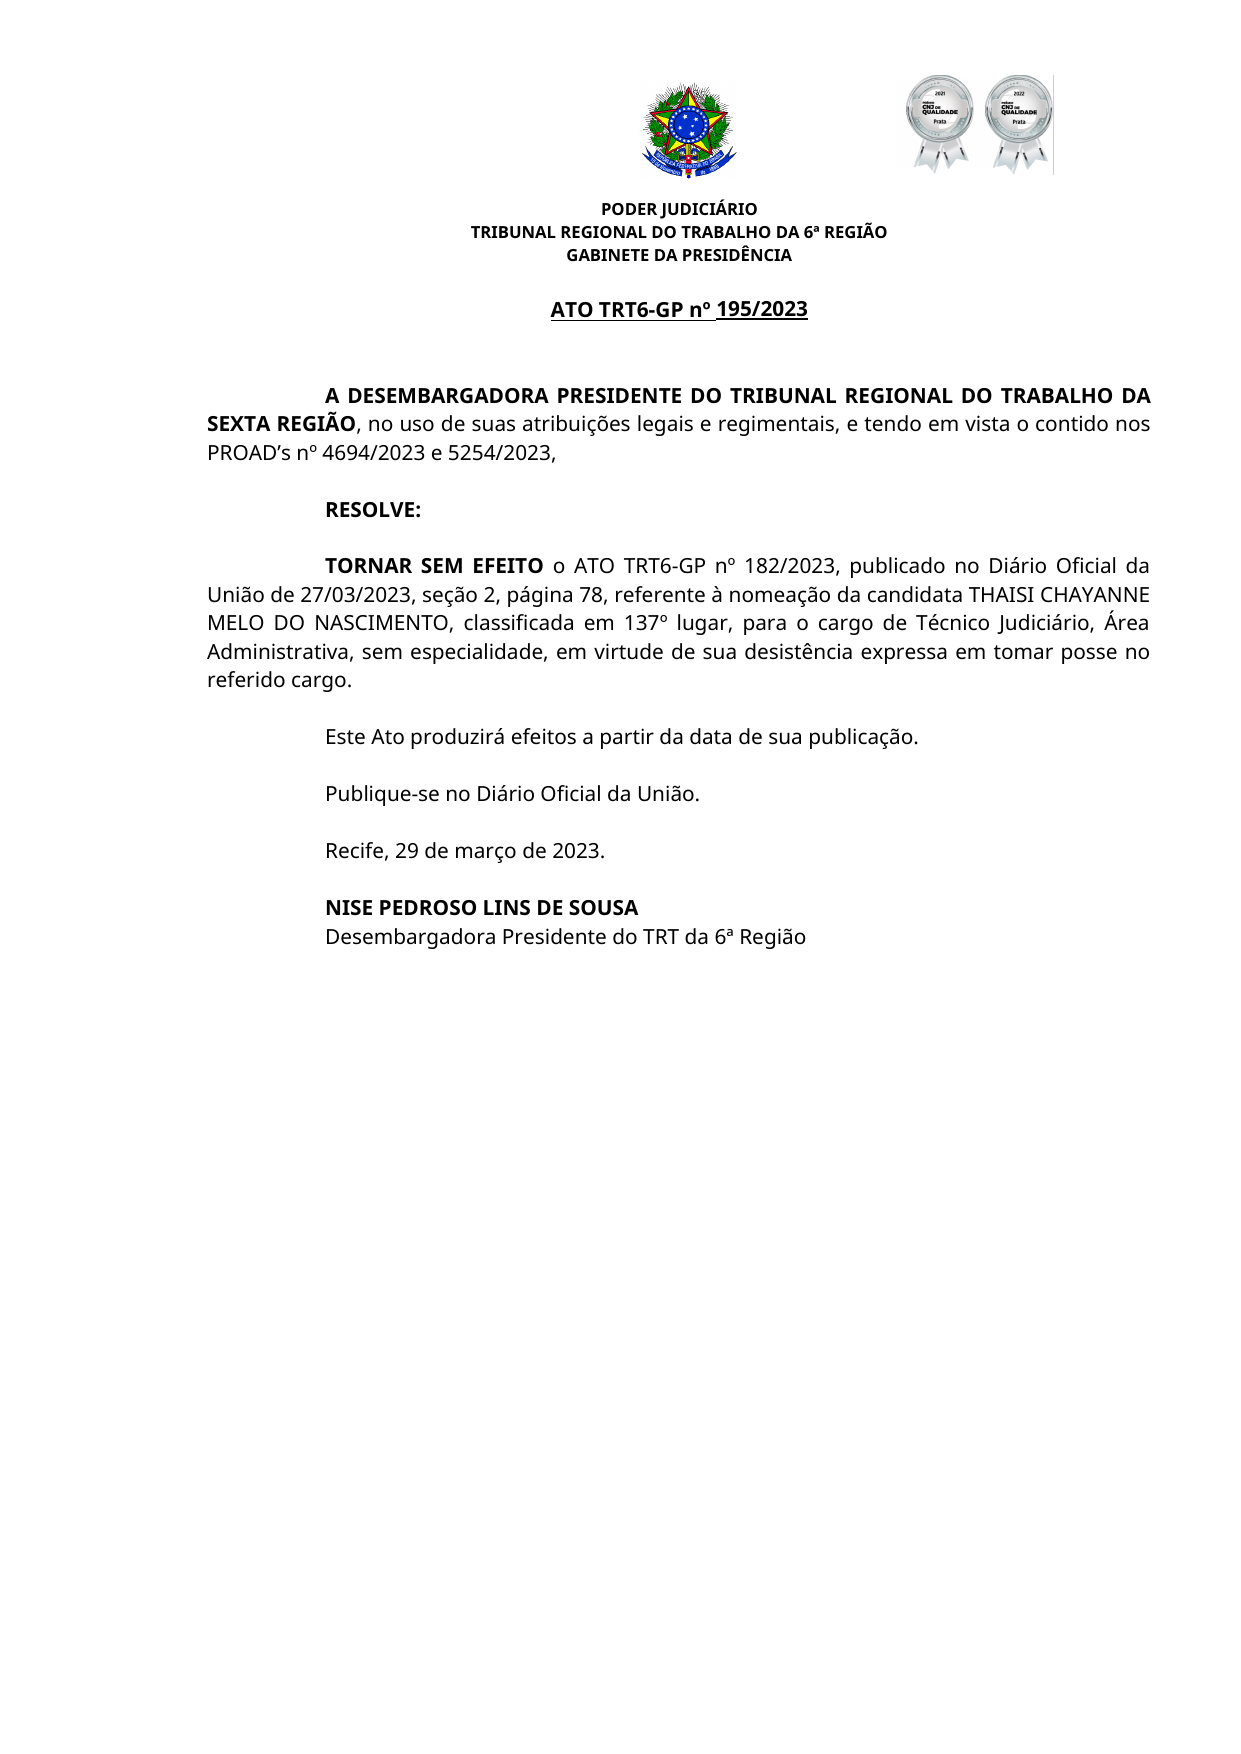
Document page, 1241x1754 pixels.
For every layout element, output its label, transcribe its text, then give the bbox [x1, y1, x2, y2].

subtitle A DESEMBARGADORA PRESIDENTE DO TRIBUNAL REGIONAL DO TRABALHO DA SEXTA REGIÃO, no uso de suas atribuições legais e regimentais, e tendo em vista o contido nos PROAD’s nº 4694/2023 e 5254/2023, [207, 381, 1152, 466]
subtitle NISE PEDROSO LINS DE SOUSA [280, 893, 1152, 922]
picture [637, 80, 738, 180]
subtitle RESOLVE: [207, 495, 1152, 523]
subtitle Publique-se no Diário Oficial da União. [207, 779, 1152, 807]
subtitle Recife, 29 de março de 2023. [207, 836, 1152, 864]
subtitle ATO TRT6-GP nº 195/2023 [207, 294, 1152, 324]
subtitle TORNAR SEM EFEITO o ATO TRT6-GP nº 182/2023, publicado no Diário Oficial da União de 27/03/2023, seção 2, página 78, referente à nomeação da candidata THAISI CHAYANNE MELO DO NASCIMENTO, classificada em 137º lugar, para o cargo de Técnico Judiciário, Área Administrativa, sem especialidade, em virtude de sua desistência expressa em tomar posse no referido cargo. [207, 552, 1152, 694]
picture [891, 75, 1056, 175]
subtitle Este Ato produzirá efeitos a partir da data de sua publicação. [207, 722, 1152, 751]
subtitle Desembargadora Presidente do TRT da 6ª Região [207, 922, 1152, 950]
